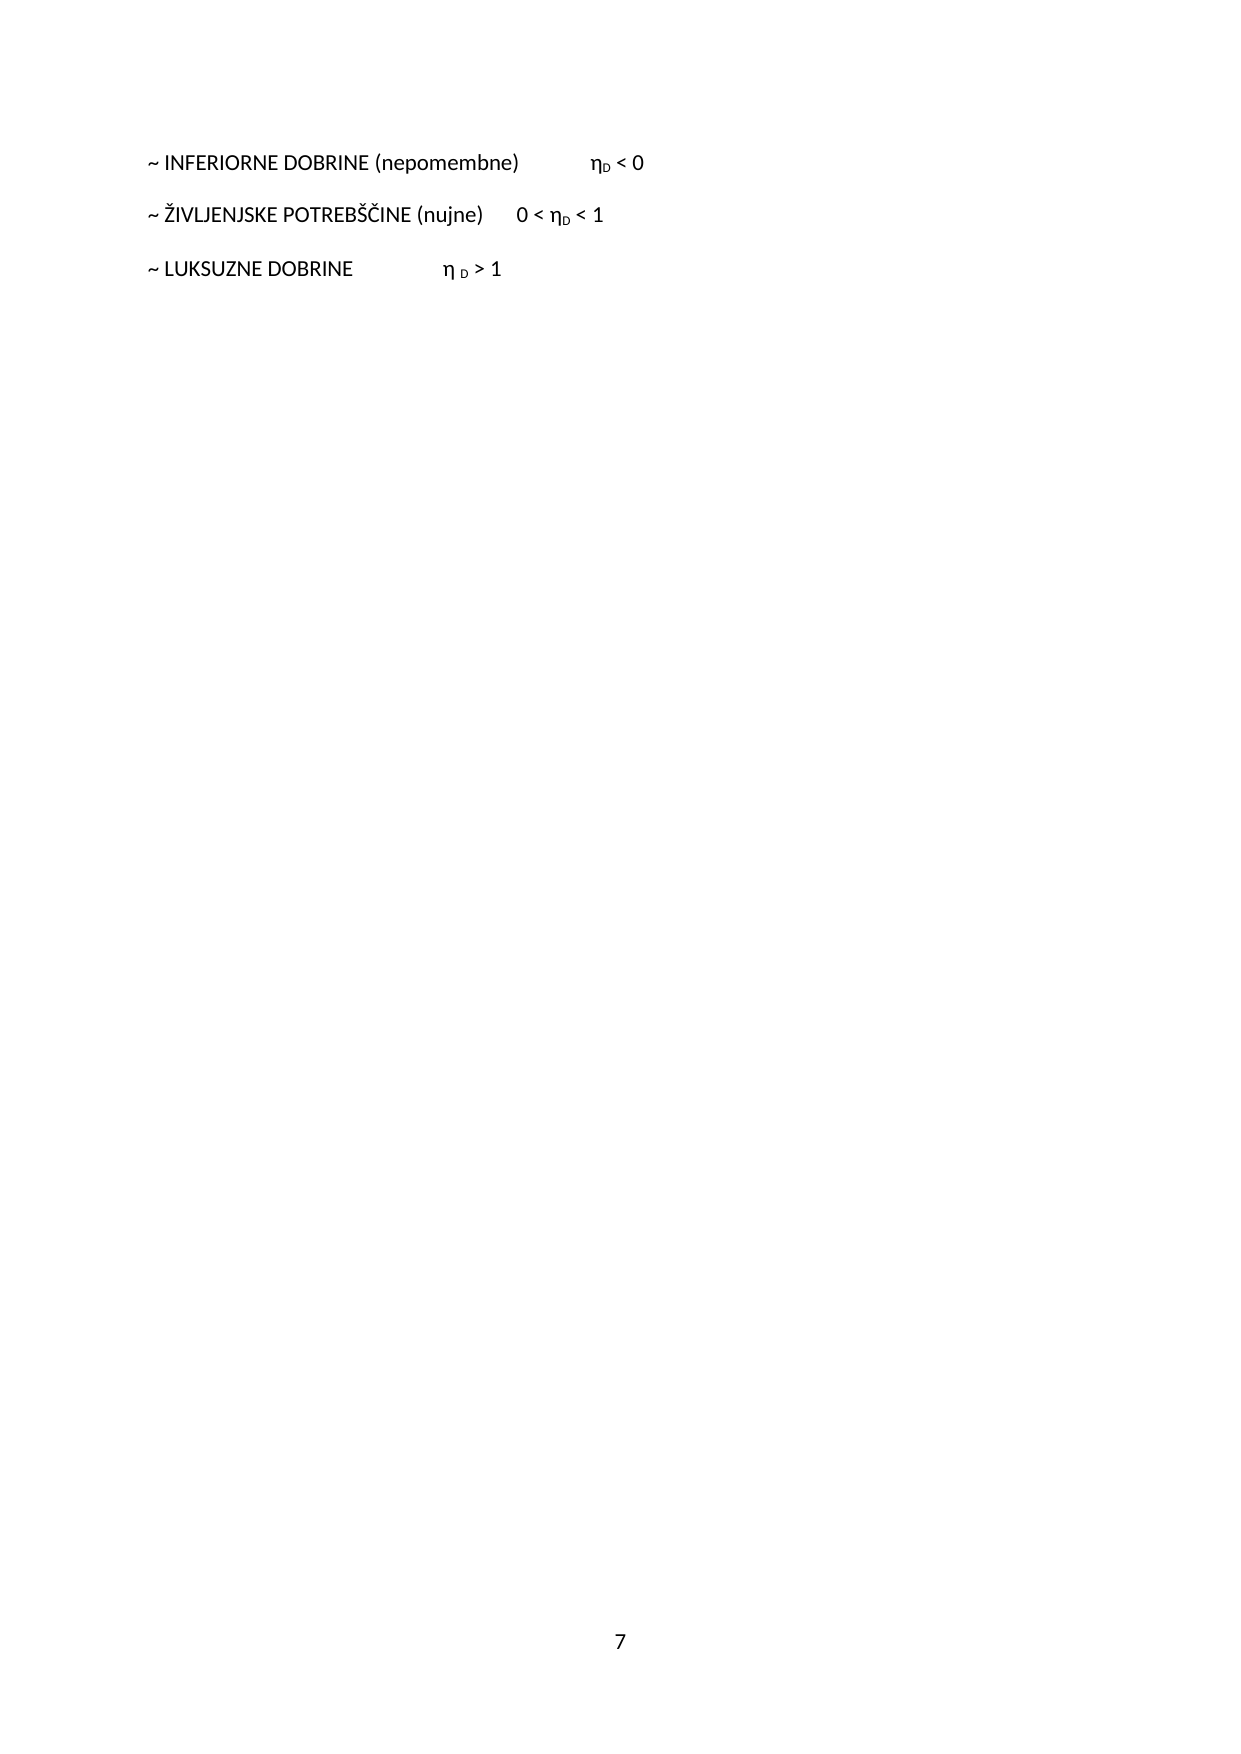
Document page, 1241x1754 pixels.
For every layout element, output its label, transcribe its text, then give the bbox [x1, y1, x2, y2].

text ~ ŽIVLJENJSKE POTREBŠČINE (nujne) 0 < ηD < 1 [148, 201, 1093, 229]
text ~ INFERIORNE DOBRINE (nepomembne) ηD < 0 [148, 148, 1093, 176]
text ~ LUKSUZNE DOBRINE η D > 1 [148, 254, 1093, 1487]
